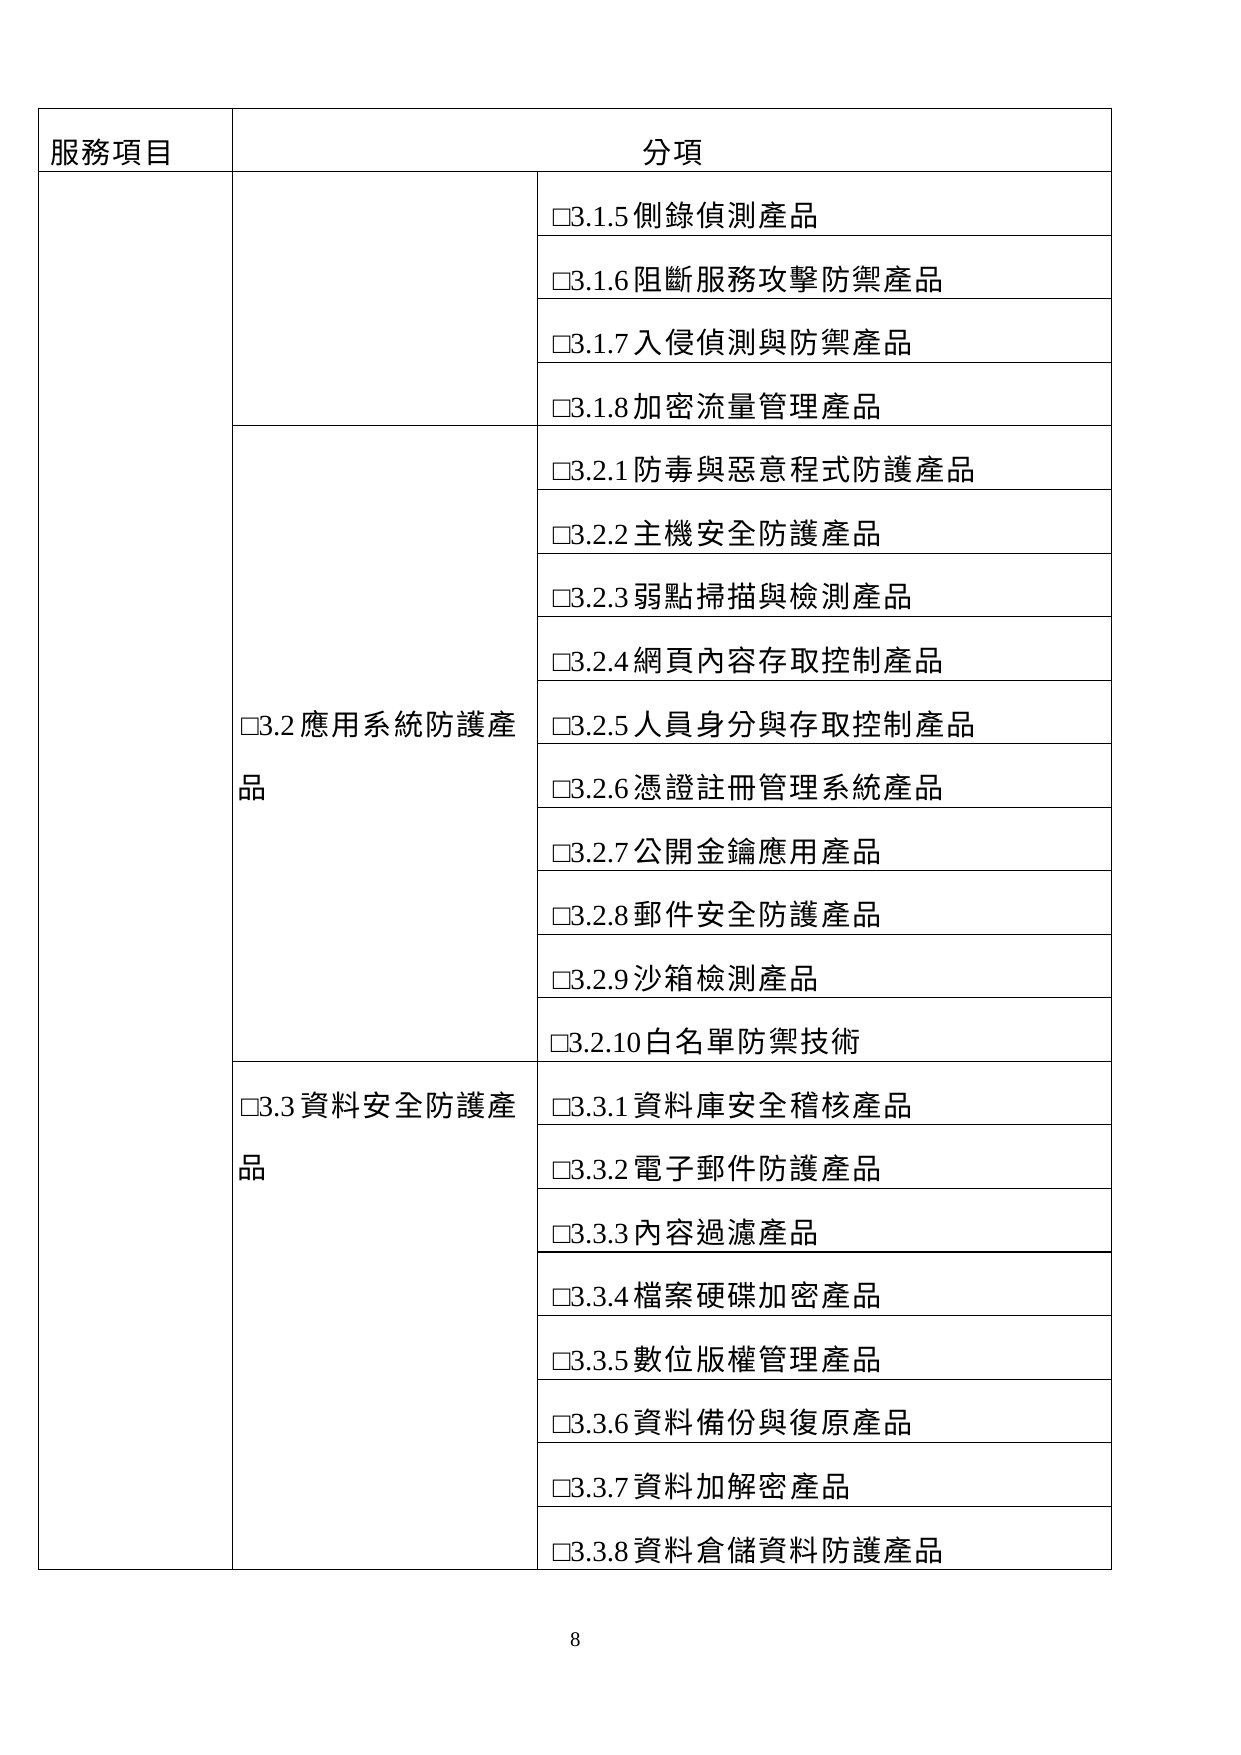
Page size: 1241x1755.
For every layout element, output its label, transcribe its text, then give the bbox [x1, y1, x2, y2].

table_cell □3.3資料安全防護產品 [233, 1062, 537, 1569]
table_cell □3.2.10白名單防禦技術 [538, 998, 1111, 1061]
table_cell □3.2.5人員身分與存取控制產品 [538, 681, 1111, 743]
table_cell □3.2.4網頁內容存取控制產品 [538, 617, 1111, 679]
table_cell □3.2.3弱點掃描與檢測產品 [538, 554, 1111, 616]
table_cell □3.3.6資料備份與復原產品 [538, 1380, 1111, 1442]
table_cell □3.2.7公開金鑰應用產品 [538, 808, 1111, 870]
table_cell □3.2.6憑證註冊管理系統產品 [538, 744, 1111, 807]
table_cell □3.3.8資料倉儲資料防護產品 [538, 1507, 1111, 1569]
table_cell □3.2.1防毒與惡意程式防護產品 [538, 426, 1111, 489]
table_cell □3.1.6阻斷服務攻擊防禦產品 [538, 236, 1111, 298]
table_cell □3.1.8加密流量管理產品 [538, 363, 1111, 425]
table_cell □3.3.3內容過濾產品 [538, 1189, 1111, 1251]
table_cell □3.2.9沙箱檢測產品 [538, 935, 1111, 997]
table_cell □3.3.7資料加解密產品 [538, 1443, 1111, 1506]
table_cell □3.1.5側錄偵測產品 [538, 172, 1111, 235]
table_cell □3.3.2電子郵件防護產品 [538, 1125, 1111, 1188]
table_cell □3.1.7入侵偵測與防禦產品 [538, 299, 1111, 362]
table_cell [39, 172, 232, 1569]
table_header 分項 [233, 109, 1111, 171]
table_cell □3.2.2主機安全防護產品 [538, 490, 1111, 552]
table_cell □3.3.5數位版權管理產品 [538, 1316, 1111, 1378]
table_header 服務項目 [39, 109, 232, 171]
table_cell □3.3.4檔案硬碟加密產品 [538, 1253, 1111, 1315]
table_cell □3.2.8郵件安全防護產品 [538, 871, 1111, 934]
table_cell □3.3.1資料庫安全稽核產品 [538, 1062, 1111, 1124]
table_cell □3.2應用系統防護產品 [233, 426, 537, 1061]
table_cell [233, 172, 537, 425]
